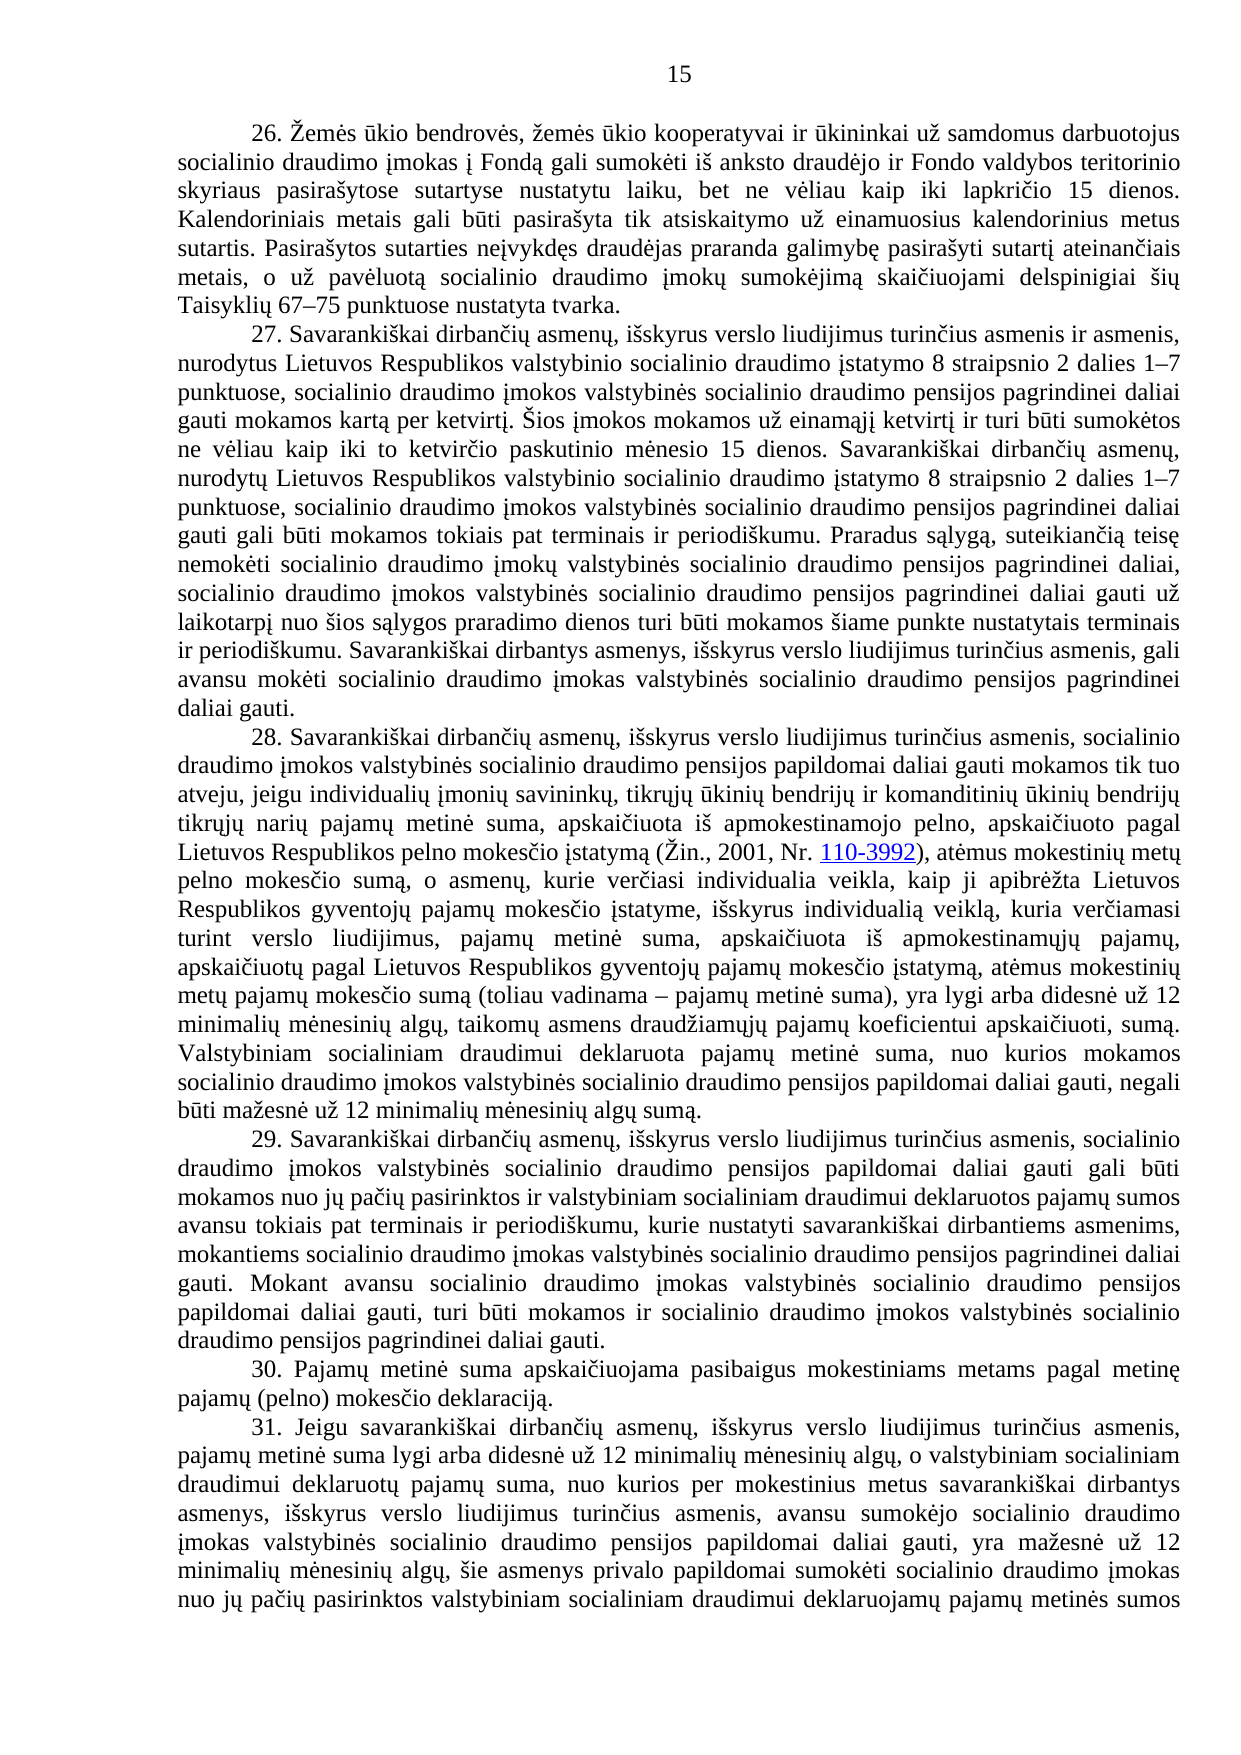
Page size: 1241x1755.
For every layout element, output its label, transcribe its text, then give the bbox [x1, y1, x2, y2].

text 29. Savarankiškai dirbančių asmenų, išskyrus verslo liudijimus turinčius asmenis, socialinio draudimo įmokos valstybinės socialinio draudimo pensijos papildomai daliai gauti gali būti mokamos nuo jų pačių pasirinktos ir valstybiniam socialiniam draudimui deklaruotos pajamų sumos avansu tokiais pat terminais ir periodiškumu, kurie nustatyti savarankiškai dirbantiems asmenims, mokantiems socialinio draudimo įmokas valstybinės socialinio draudimo pensijos pagrindinei daliai gauti. Mokant avansu socialinio draudimo įmokas valstybinės socialinio draudimo pensijos papildomai daliai gauti, turi būti mokamos ir socialinio draudimo įmokos valstybinės socialinio draudimo pensijos pagrindinei daliai gauti. [177, 1124, 1181, 1354]
text 27. Savarankiškai dirbančių asmenų, išskyrus verslo liudijimus turinčius asmenis ir asmenis, nurodytus Lietuvos Respublikos valstybinio socialinio draudimo įstatymo 8 straipsnio 2 dalies 1–7 punktuose, socialinio draudimo įmokos valstybinės socialinio draudimo pensijos pagrindinei daliai gauti mokamos kartą per ketvirtį. Šios įmokos mokamos už einamąjį ketvirtį ir turi būti sumokėtos ne vėliau kaip iki to ketvirčio paskutinio mėnesio 15 dienos. Savarankiškai dirbančių asmenų, nurodytų Lietuvos Respublikos valstybinio socialinio draudimo įstatymo 8 straipsnio 2 dalies 1–7 punktuose, socialinio draudimo įmokos valstybinės socialinio draudimo pensijos pagrindinei daliai gauti gali būti mokamos tokiais pat terminais ir periodiškumu. Praradus sąlygą, suteikiančią teisę nemokėti socialinio draudimo įmokų valstybinės socialinio draudimo pensijos pagrindinei daliai, socialinio draudimo įmokos valstybinės socialinio draudimo pensijos pagrindinei daliai gauti už laikotarpį nuo šios sąlygos praradimo dienos turi būti mokamos šiame punkte nustatytais terminais ir periodiškumu. Savarankiškai dirbantys asmenys, išskyrus verslo liudijimus turinčius asmenis, gali avansu mokėti socialinio draudimo įmokas valstybinės socialinio draudimo pensijos pagrindinei daliai gauti. [177, 319, 1181, 722]
text 30. Pajamų metinė suma apskaičiuojama pasibaigus mokestiniams metams pagal metinę pajamų (pelno) mokesčio deklaraciją. [177, 1354, 1181, 1412]
text 28. Savarankiškai dirbančių asmenų, išskyrus verslo liudijimus turinčius asmenis, socialinio draudimo įmokos valstybinės socialinio draudimo pensijos papildomai daliai gauti mokamos tik tuo atveju, jeigu individualių įmonių savininkų, tikrųjų ūkinių bendrijų ir komanditinių ūkinių bendrijų tikrųjų narių pajamų metinė suma, apskaičiuota iš apmokestinamojo pelno, apskaičiuoto pagal Lietuvos Respublikos pelno mokesčio įstatymą (Žin., 2001, Nr. 110-3992), atėmus mokestinių metų pelno mokesčio sumą, o asmenų, kurie verčiasi individualia veikla, kaip ji apibrėžta Lietuvos Respublikos gyventojų pajamų mokesčio įstatyme, išskyrus individualią veiklą, kuria verčiamasi turint verslo liudijimus, pajamų metinė suma, apskaičiuota iš apmokestinamųjų pajamų, apskaičiuotų pagal Lietuvos Respublikos gyventojų pajamų mokesčio įstatymą, atėmus mokestinių metų pajamų mokesčio sumą (toliau vadinama – pajamų metinė suma), yra lygi arba didesnė už 12 minimalių mėnesinių algų, taikomų asmens draudžiamųjų pajamų koeficientui apskaičiuoti, sumą. Valstybiniam socialiniam draudimui deklaruota pajamų metinė suma, nuo kurios mokamos socialinio draudimo įmokos valstybinės socialinio draudimo pensijos papildomai daliai gauti, negali būti mažesnė už 12 minimalių mėnesinių algų sumą. [177, 722, 1181, 1124]
text 31. Jeigu savarankiškai dirbančių asmenų, išskyrus verslo liudijimus turinčius asmenis, pajamų metinė suma lygi arba didesnė už 12 minimalių mėnesinių algų, o valstybiniam socialiniam draudimui deklaruotų pajamų suma, nuo kurios per mokestinius metus savarankiškai dirbantys asmenys, išskyrus verslo liudijimus turinčius asmenis, avansu sumokėjo socialinio draudimo įmokas valstybinės socialinio draudimo pensijos papildomai daliai gauti, yra mažesnė už 12 minimalių mėnesinių algų, šie asmenys privalo papildomai sumokėti socialinio draudimo įmokas nuo jų pačių pasirinktos valstybiniam socialiniam draudimui deklaruojamų pajamų metinės sumos [177, 1412, 1181, 1613]
text 26. Žemės ūkio bendrovės, žemės ūkio kooperatyvai ir ūkininkai už samdomus darbuotojus socialinio draudimo įmokas į Fondą gali sumokėti iš anksto draudėjo ir Fondo valdybos teritorinio skyriaus pasirašytose sutartyse nustatytu laiku, bet ne vėliau kaip iki lapkričio 15 dienos. Kalendoriniais metais gali būti pasirašyta tik atsiskaitymo už einamuosius kalendorinius metus sutartis. Pasirašytos sutarties neįvykdęs draudėjas praranda galimybę pasirašyti sutartį ateinančiais metais, o už pavėluotą socialinio draudimo įmokų sumokėjimą skaičiuojami delspinigiai šių Taisyklių 67–75 punktuose nustatyta tvarka. [177, 118, 1181, 319]
